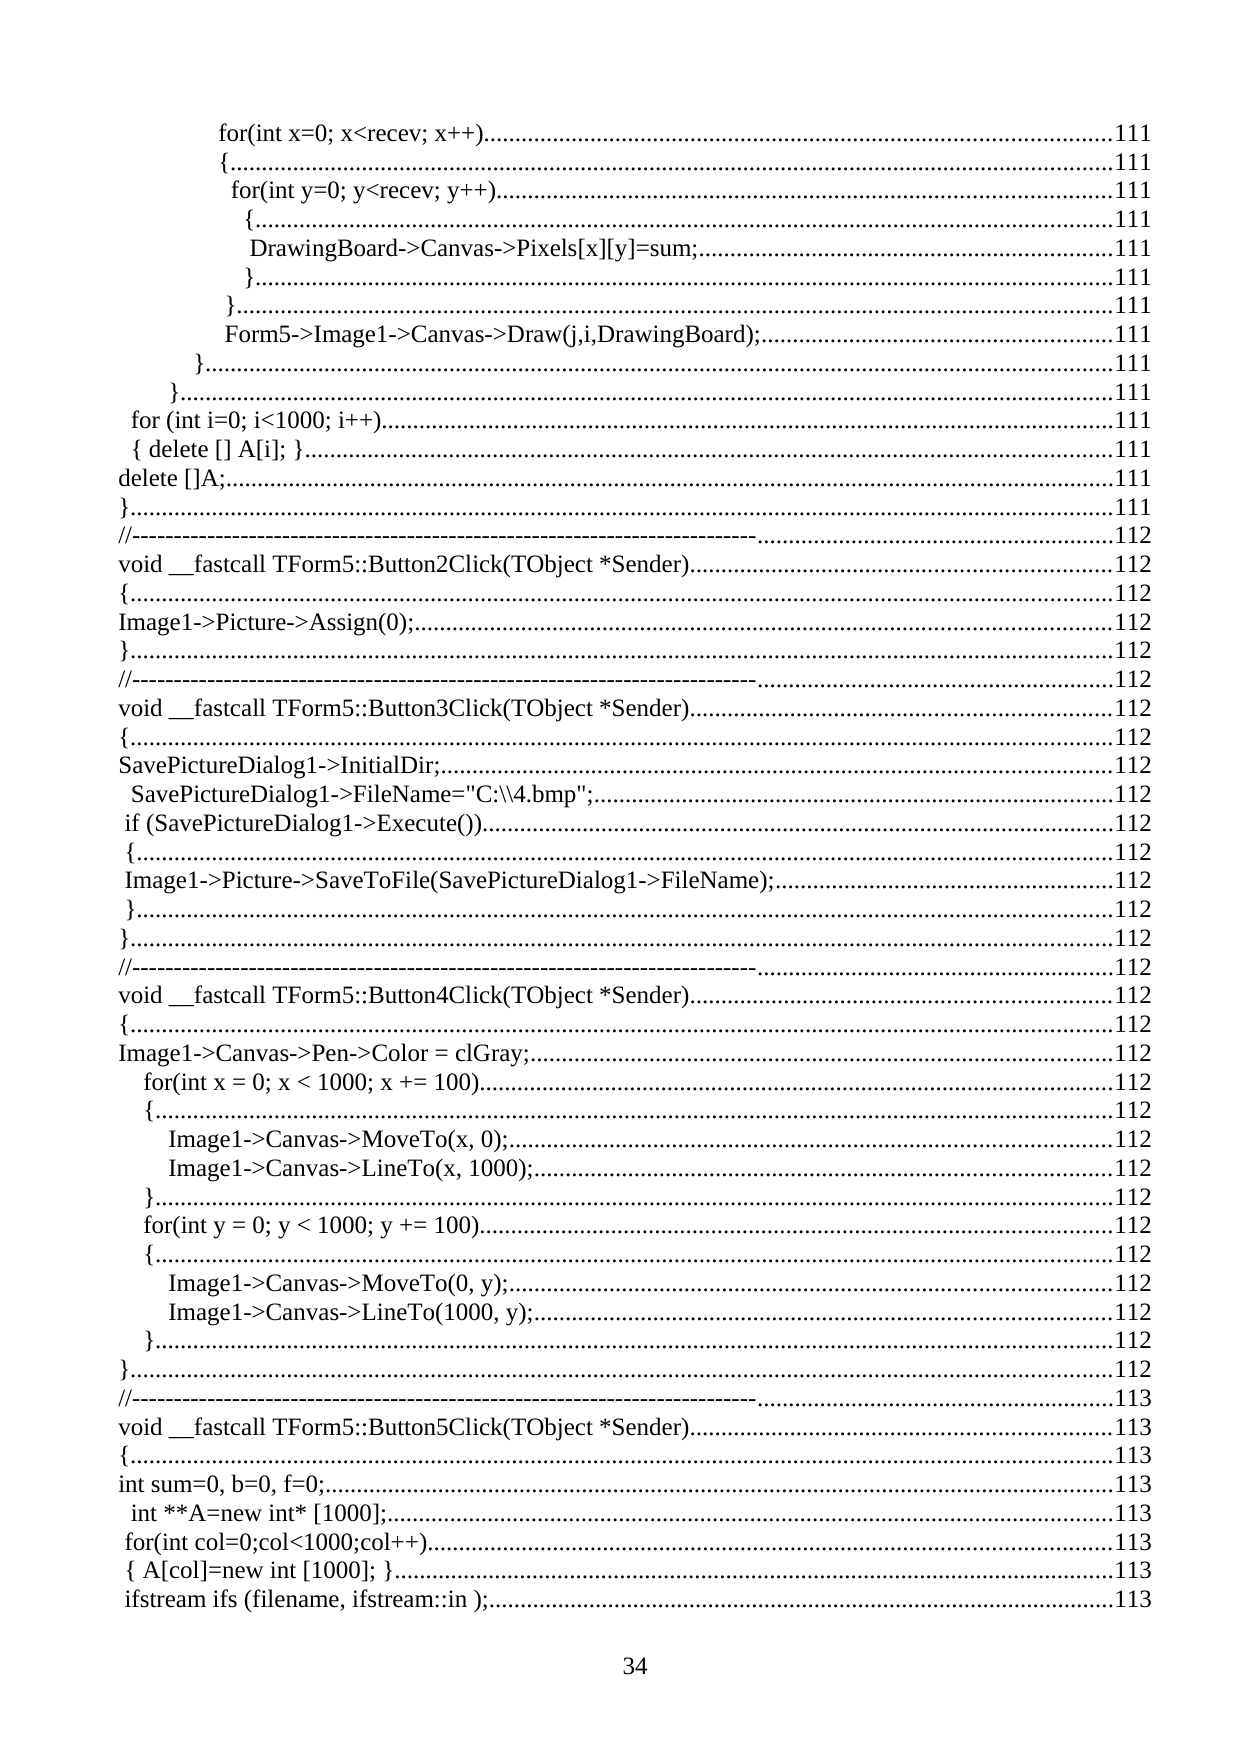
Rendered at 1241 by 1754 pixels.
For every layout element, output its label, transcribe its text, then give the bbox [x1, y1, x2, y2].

text delete []A; 111 [118, 463, 1152, 492]
text } 111 [118, 262, 1152, 291]
text } 112 [118, 1354, 1152, 1383]
text void __fastcall TForm5::Button4Click(TObject *Sender) 112 [118, 981, 1152, 1009]
text { 112 [118, 578, 1152, 607]
text } 112 [118, 636, 1152, 664]
text //--------------------------------------------------------------------------- 113 [118, 1383, 1152, 1412]
text { 112 [118, 1009, 1152, 1038]
text { 111 [118, 204, 1152, 233]
text DrawingBoard->Canvas->Pixels[x][y]=sum; 111 [118, 233, 1152, 262]
text { 112 [118, 837, 1152, 866]
text int sum=0, b=0, f=0; 113 [118, 1469, 1152, 1498]
text Image1->Canvas->LineTo(1000, y); 112 [118, 1297, 1152, 1326]
text { 112 [118, 1096, 1152, 1124]
text } 112 [118, 894, 1152, 923]
text for(int y = 0; y < 1000; y += 100) 112 [118, 1211, 1152, 1239]
text void __fastcall TForm5::Button3Click(TObject *Sender) 112 [118, 693, 1152, 722]
text Image1->Picture->Assign(0); 112 [118, 607, 1152, 636]
text SavePictureDialog1->FileName="C:\\4.bmp"; 112 [118, 779, 1152, 808]
text int **A=new int* [1000]; 113 [118, 1498, 1152, 1527]
text void __fastcall TForm5::Button2Click(TObject *Sender) 112 [118, 549, 1152, 578]
text { delete [] A[i]; } 111 [118, 434, 1152, 463]
text { 112 [118, 1239, 1152, 1268]
text SavePictureDialog1->InitialDir; 112 [118, 751, 1152, 779]
text //--------------------------------------------------------------------------- 112 [118, 952, 1152, 981]
text } 111 [118, 348, 1152, 377]
text { 111 [118, 147, 1152, 176]
text for(int x=0; x<recev; x++) 111 [118, 118, 1152, 147]
text } 112 [118, 923, 1152, 952]
text } 111 [118, 377, 1152, 406]
text { A[col]=new int [1000]; } 113 [118, 1556, 1152, 1584]
text Form5->Image1->Canvas->Draw(j,i,DrawingBoard); 111 [118, 319, 1152, 348]
text void __fastcall TForm5::Button5Click(TObject *Sender) 113 [118, 1412, 1152, 1441]
text { 113 [118, 1441, 1152, 1469]
text if (SavePictureDialog1->Execute()) 112 [118, 808, 1152, 837]
text //--------------------------------------------------------------------------- 112 [118, 521, 1152, 549]
text } 112 [118, 1326, 1152, 1354]
text ifstream ifs (filename, ifstream::in ); 113 [118, 1584, 1152, 1613]
text } 112 [118, 1182, 1152, 1211]
text for (int i=0; i<1000; i++) 111 [118, 406, 1152, 434]
text } 111 [118, 492, 1152, 521]
text Image1->Canvas->LineTo(x, 1000); 112 [118, 1153, 1152, 1182]
text { 112 [118, 722, 1152, 751]
text Image1->Canvas->Pen->Color = clGray; 112 [118, 1038, 1152, 1067]
text for(int y=0; y<recev; y++) 111 [118, 176, 1152, 204]
text Image1->Canvas->MoveTo(0, y); 112 [118, 1268, 1152, 1297]
text Image1->Canvas->MoveTo(x, 0); 112 [118, 1124, 1152, 1153]
text } 111 [118, 291, 1152, 319]
text Image1->Picture->SaveToFile(SavePictureDialog1->FileName); 112 [118, 866, 1152, 894]
text for(int x = 0; x < 1000; x += 100) 112 [118, 1067, 1152, 1096]
text for(int col=0;col<1000;col++) 113 [118, 1527, 1152, 1556]
text //--------------------------------------------------------------------------- 112 [118, 664, 1152, 693]
